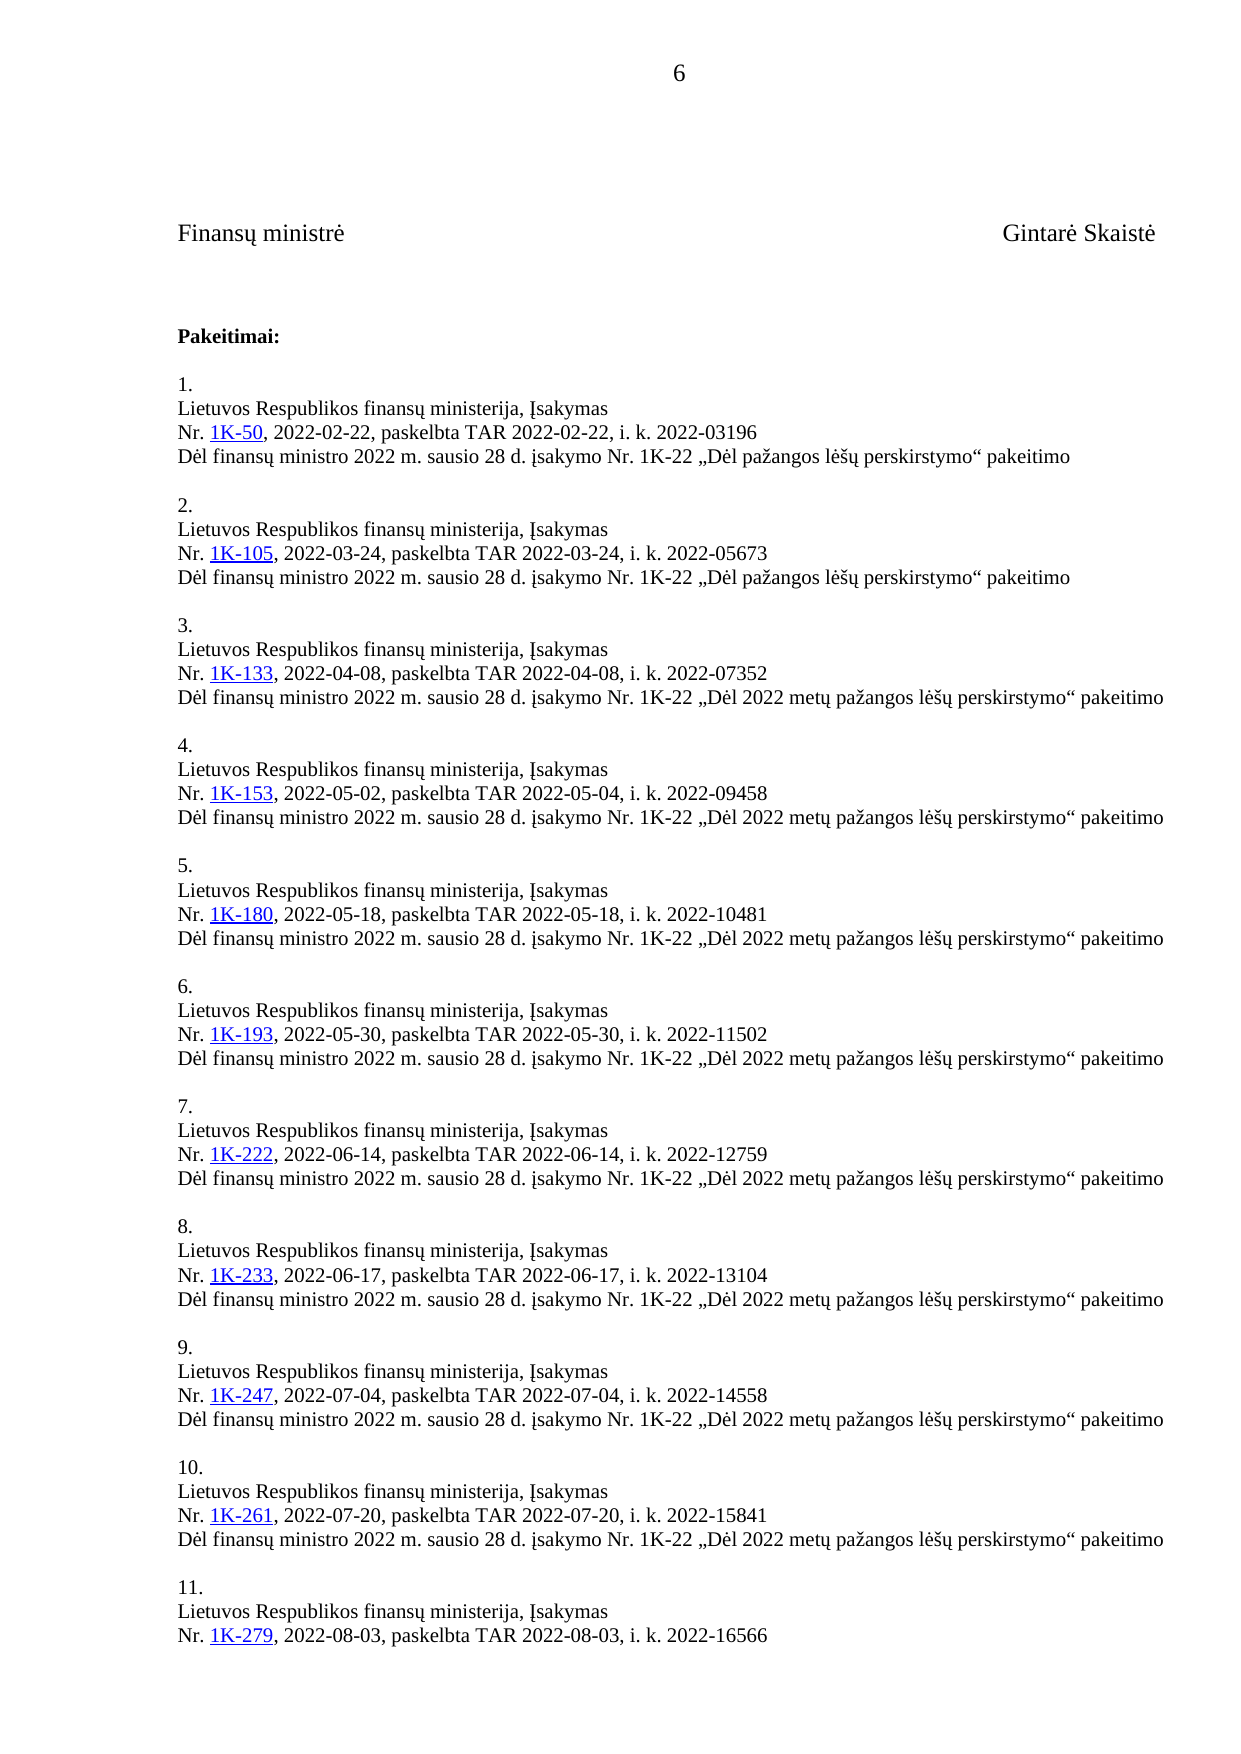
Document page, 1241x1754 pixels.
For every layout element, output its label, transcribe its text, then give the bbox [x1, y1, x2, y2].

text Nr. 1K-153, 2022-05-02, paskelbta TAR 2022-05-04, i. k. 2022-09458 [177, 781, 1181, 805]
text 6. [177, 974, 1181, 998]
text Pakeitimai: [177, 324, 1181, 348]
text Finansų ministrė Gintarė Skaistė [177, 218, 1181, 247]
text Nr. 1K-180, 2022-05-18, paskelbta TAR 2022-05-18, i. k. 2022-10481 [177, 902, 1181, 926]
text Dėl finansų ministro 2022 m. sausio 28 d. įsakymo Nr. 1K-22 „Dėl 2022 metų pažangos lėšų perskirstymo“ pakeitimo [177, 1287, 1181, 1311]
text 1. [177, 372, 1181, 396]
text Nr. 1K-261, 2022-07-20, paskelbta TAR 2022-07-20, i. k. 2022-15841 [177, 1503, 1181, 1527]
text Lietuvos Respublikos finansų ministerija, Įsakymas [177, 1238, 1181, 1262]
text 10. [177, 1455, 1181, 1479]
text Dėl finansų ministro 2022 m. sausio 28 d. įsakymo Nr. 1K-22 „Dėl 2022 metų pažangos lėšų perskirstymo“ pakeitimo [177, 685, 1181, 709]
text Dėl finansų ministro 2022 m. sausio 28 d. įsakymo Nr. 1K-22 „Dėl pažangos lėšų perskirstymo“ pakeitimo [177, 565, 1181, 589]
text 9. [177, 1335, 1181, 1359]
text Nr. 1K-233, 2022-06-17, paskelbta TAR 2022-06-17, i. k. 2022-13104 [177, 1262, 1181, 1287]
text Dėl finansų ministro 2022 m. sausio 28 d. įsakymo Nr. 1K-22 „Dėl 2022 metų pažangos lėšų perskirstymo“ pakeitimo [177, 1166, 1181, 1190]
text Dėl finansų ministro 2022 m. sausio 28 d. įsakymo Nr. 1K-22 „Dėl 2022 metų pažangos lėšų perskirstymo“ pakeitimo [177, 805, 1181, 829]
text Dėl finansų ministro 2022 m. sausio 28 d. įsakymo Nr. 1K-22 „Dėl 2022 metų pažangos lėšų perskirstymo“ pakeitimo [177, 1407, 1181, 1431]
text Dėl finansų ministro 2022 m. sausio 28 d. įsakymo Nr. 1K-22 „Dėl 2022 metų pažangos lėšų perskirstymo“ pakeitimo [177, 1046, 1181, 1070]
text Nr. 1K-50, 2022-02-22, paskelbta TAR 2022-02-22, i. k. 2022-03196 [177, 420, 1181, 444]
text Dėl finansų ministro 2022 m. sausio 28 d. įsakymo Nr. 1K-22 „Dėl 2022 metų pažangos lėšų perskirstymo“ pakeitimo [177, 926, 1181, 950]
text 7. [177, 1094, 1181, 1118]
text Lietuvos Respublikos finansų ministerija, Įsakymas [177, 1359, 1181, 1383]
text Dėl finansų ministro 2022 m. sausio 28 d. įsakymo Nr. 1K-22 „Dėl 2022 metų pažangos lėšų perskirstymo“ pakeitimo [177, 1527, 1181, 1551]
text Lietuvos Respublikos finansų ministerija, Įsakymas [177, 637, 1181, 661]
text 2. [177, 492, 1181, 517]
text Lietuvos Respublikos finansų ministerija, Įsakymas [177, 517, 1181, 541]
text Nr. 1K-222, 2022-06-14, paskelbta TAR 2022-06-14, i. k. 2022-12759 [177, 1142, 1181, 1166]
text Nr. 1K-247, 2022-07-04, paskelbta TAR 2022-07-04, i. k. 2022-14558 [177, 1383, 1181, 1407]
text 3. [177, 613, 1181, 637]
text Lietuvos Respublikos finansų ministerija, Įsakymas [177, 1599, 1181, 1623]
text Nr. 1K-133, 2022-04-08, paskelbta TAR 2022-04-08, i. k. 2022-07352 [177, 661, 1181, 685]
text Lietuvos Respublikos finansų ministerija, Įsakymas [177, 998, 1181, 1022]
text Lietuvos Respublikos finansų ministerija, Įsakymas [177, 757, 1181, 781]
text Lietuvos Respublikos finansų ministerija, Įsakymas [177, 1118, 1181, 1142]
text 8. [177, 1214, 1181, 1238]
text Nr. 1K-105, 2022-03-24, paskelbta TAR 2022-03-24, i. k. 2022-05673 [177, 541, 1181, 565]
text 11. [177, 1575, 1181, 1599]
text Dėl finansų ministro 2022 m. sausio 28 d. įsakymo Nr. 1K-22 „Dėl pažangos lėšų perskirstymo“ pakeitimo [177, 444, 1181, 468]
text Lietuvos Respublikos finansų ministerija, Įsakymas [177, 396, 1181, 420]
text Lietuvos Respublikos finansų ministerija, Įsakymas [177, 877, 1181, 902]
text Lietuvos Respublikos finansų ministerija, Įsakymas [177, 1479, 1181, 1503]
text 5. [177, 853, 1181, 877]
text Nr. 1K-279, 2022-08-03, paskelbta TAR 2022-08-03, i. k. 2022-16566 [177, 1623, 1181, 1647]
text Nr. 1K-193, 2022-05-30, paskelbta TAR 2022-05-30, i. k. 2022-11502 [177, 1022, 1181, 1046]
text 4. [177, 733, 1181, 757]
